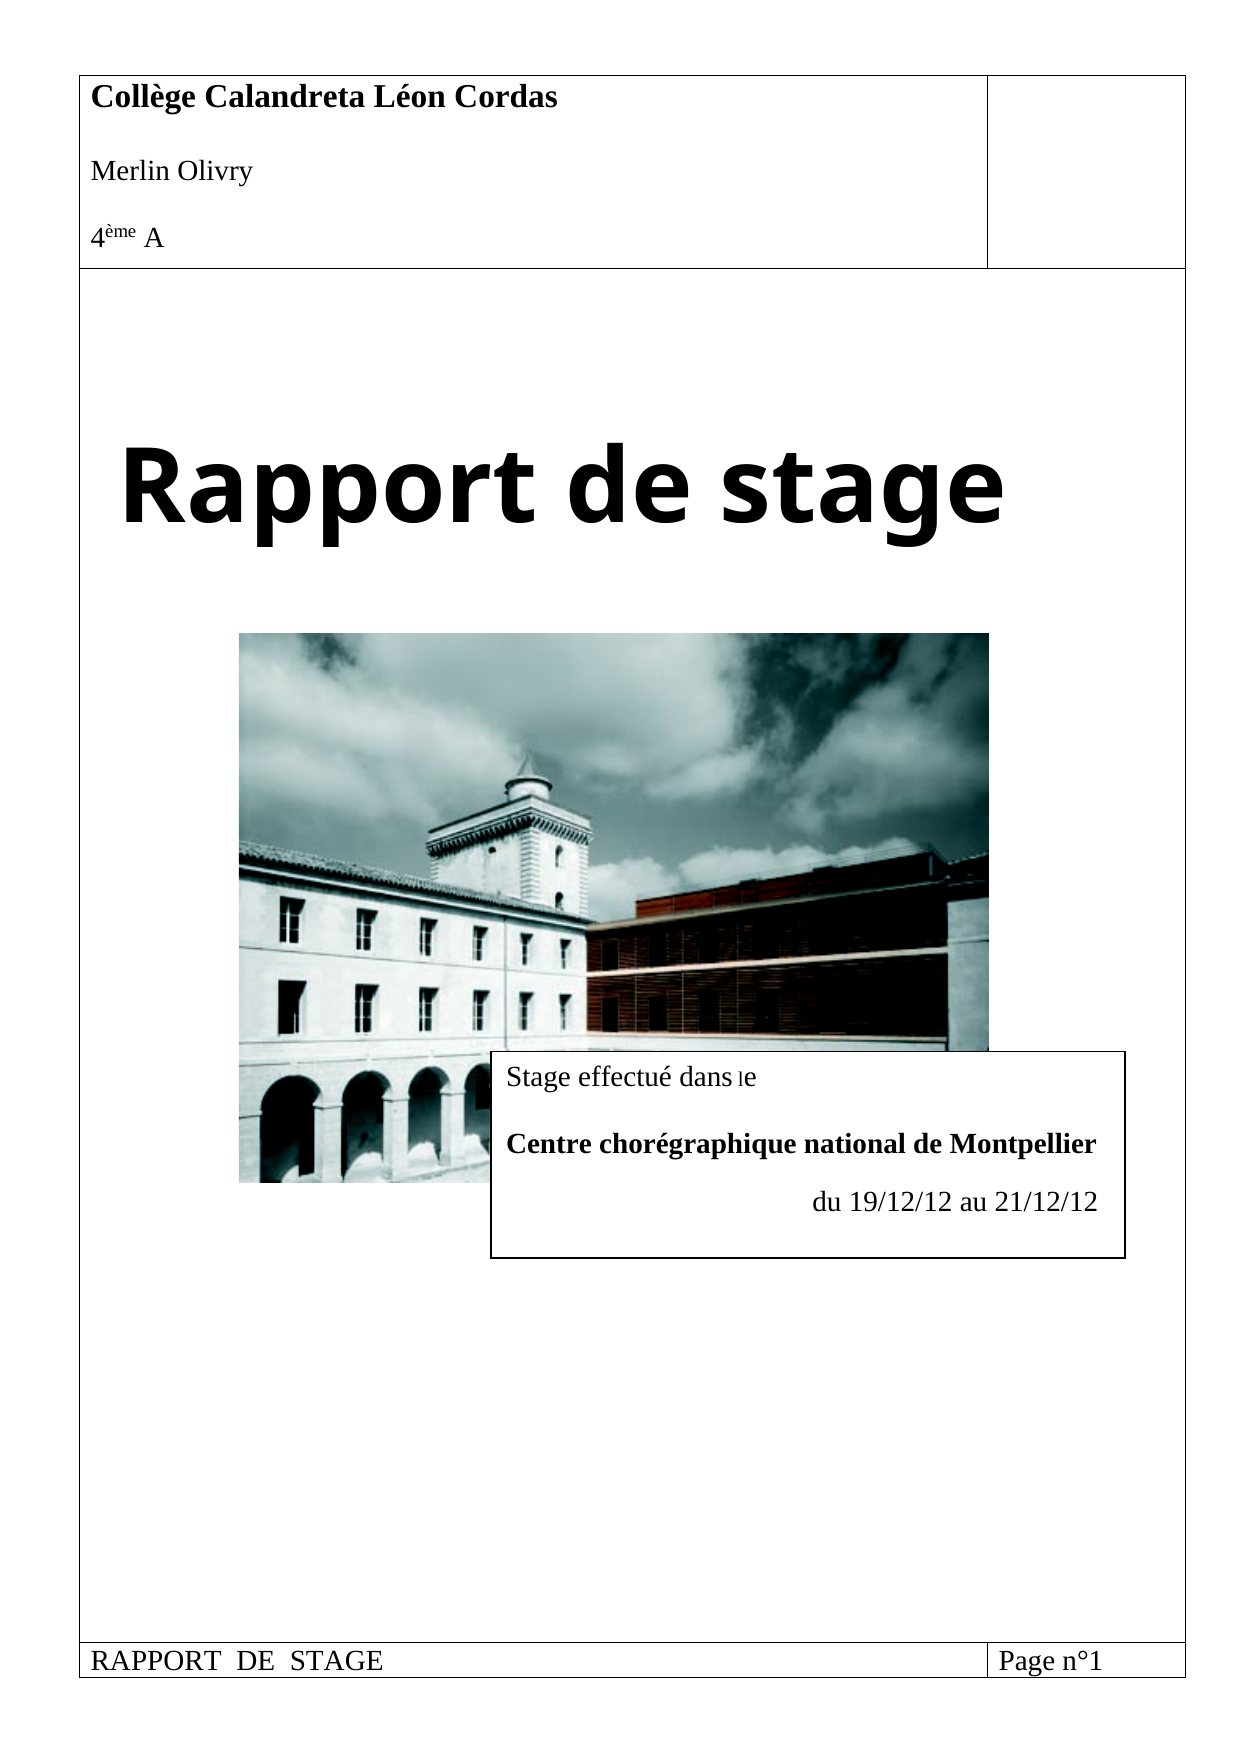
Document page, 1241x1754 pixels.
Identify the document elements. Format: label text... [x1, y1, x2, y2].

table_cell Rapport de stage [80, 269, 1185, 1642]
table_header Collège Calandreta Léon Cordas Merlin Olivry 4ème A [80, 76, 987, 268]
table_header [988, 76, 1185, 268]
table_cell Page n°1 [988, 1643, 1185, 1677]
picture [238, 633, 989, 1183]
table_cell RAPPORT DE STAGE [80, 1643, 987, 1677]
